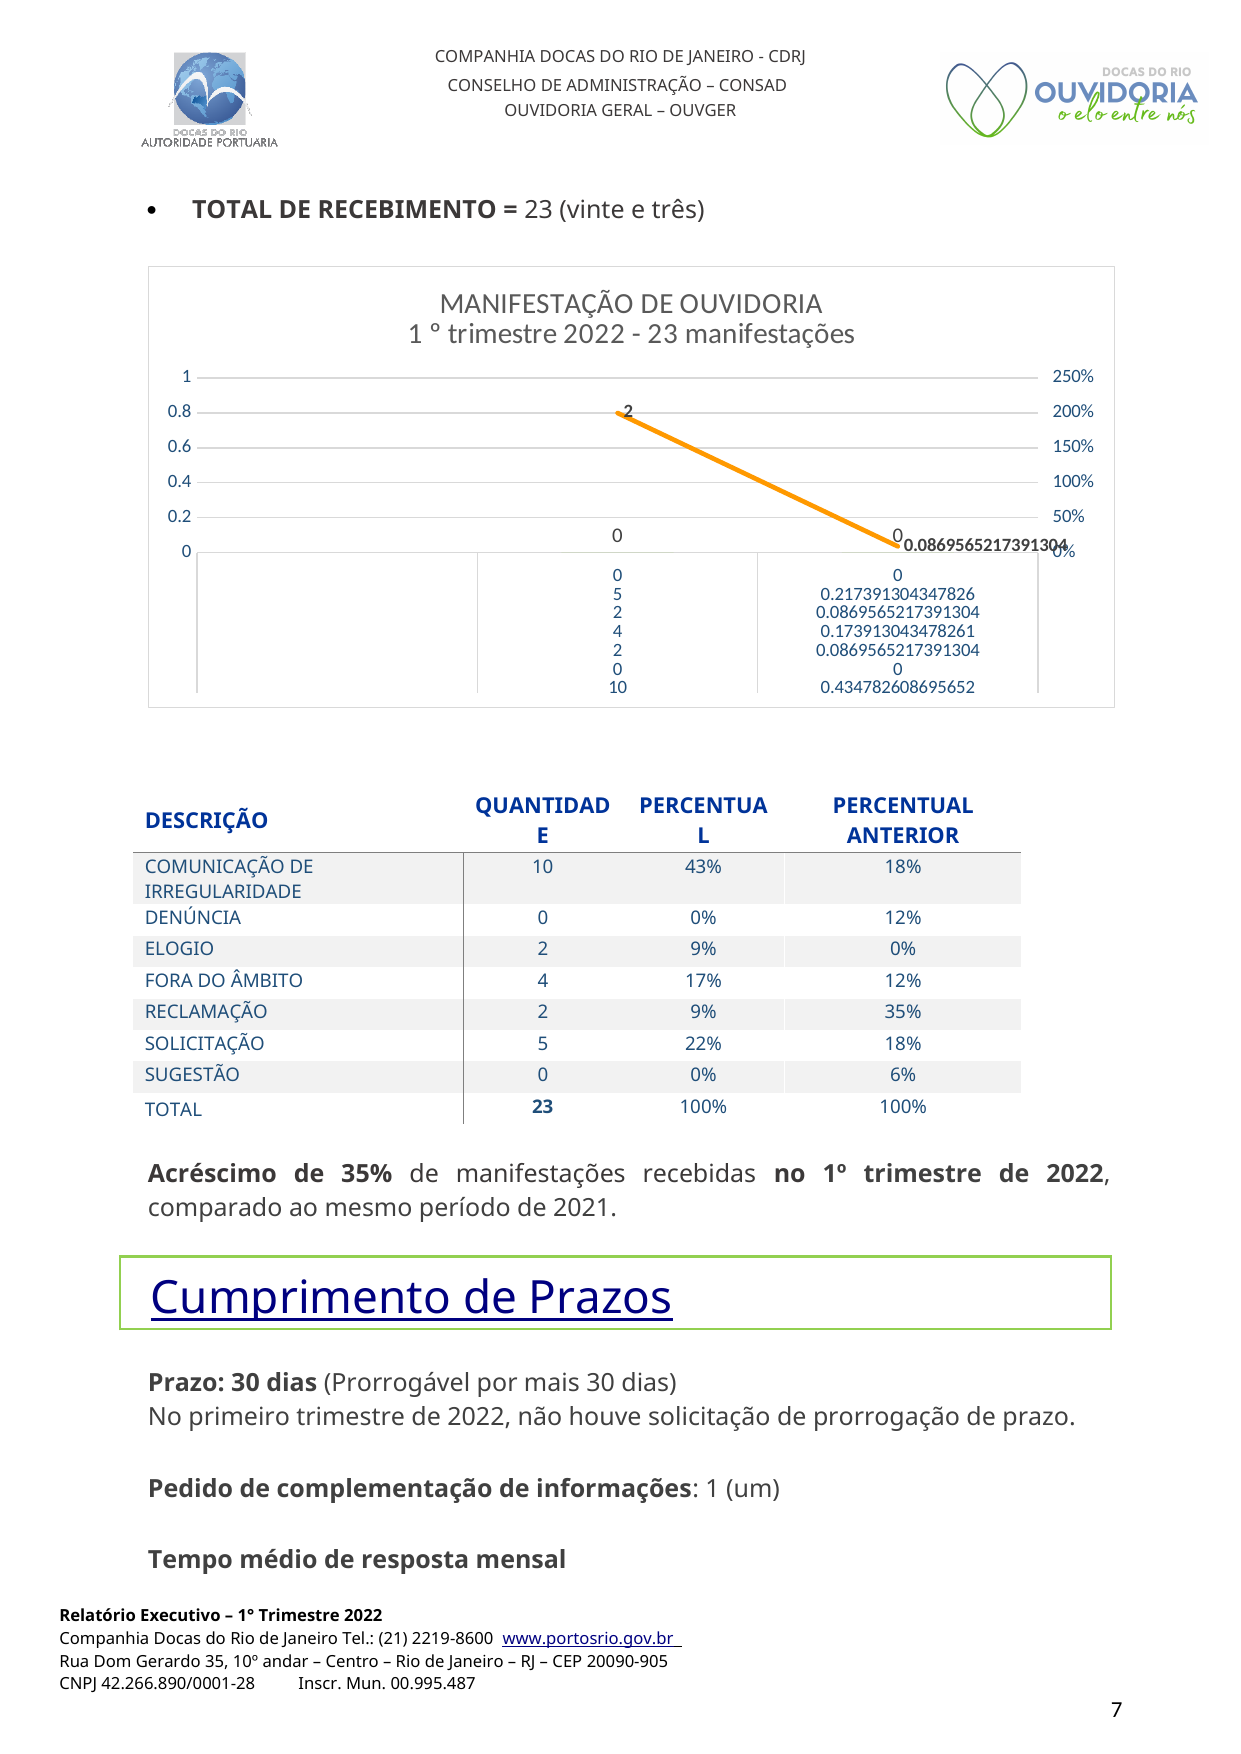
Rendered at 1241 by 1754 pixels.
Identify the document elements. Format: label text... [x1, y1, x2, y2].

table_cell 12% [785, 967, 1021, 998]
table_cell 18% [785, 853, 1021, 904]
table_cell 9% [622, 936, 784, 967]
table_cell 0% [622, 1061, 784, 1093]
table_cell 18% [785, 1030, 1021, 1061]
table_cell 12% [785, 904, 1021, 936]
table_cell 2 [464, 999, 622, 1030]
table_cell 6% [785, 1061, 1021, 1093]
text No primeiro trimestre de 2022, não houve solicitação de prorrogação de prazo. [148, 1398, 1122, 1432]
table_header Quantidade [463, 788, 622, 852]
table_cell 100% [785, 1093, 1021, 1124]
table_cell 2 [464, 936, 622, 967]
table_cell 0% [622, 904, 784, 936]
table_cell Sugestão [133, 1061, 463, 1093]
table_cell 0 [464, 1061, 622, 1093]
table_cell Denúncia [133, 904, 463, 936]
table_cell 0 [464, 904, 622, 936]
table_cell 10 [464, 853, 622, 904]
subtitle Cumprimento de Prazos [121, 1265, 1110, 1321]
list Acréscimo de 35% de manifestações recebidas no 1º trimestre de 2022, comparado ao mesmo período de 2021. [148, 1156, 1110, 1224]
table_cell Elogio [133, 936, 463, 967]
table_cell 100% [622, 1093, 784, 1124]
table_cell Reclamação [133, 999, 463, 1030]
table_cell Fora do âmbito [133, 967, 463, 998]
table_cell 5 [464, 1030, 622, 1061]
table_cell 4 [464, 967, 622, 998]
list [121, 1321, 1110, 1328]
table_cell TOTAL [133, 1093, 463, 1124]
table_header Percentual Anterior [785, 788, 1021, 852]
table_cell 35% [785, 999, 1021, 1030]
table_cell 23 [464, 1093, 622, 1124]
table_cell Comunicação de Irregularidade [133, 853, 463, 904]
table_cell 22% [622, 1030, 784, 1061]
list [121, 1258, 1110, 1265]
text Prazo: 30 dias (Prorrogável por mais 30 dias) [148, 1364, 1110, 1398]
text Tempo médio de resposta mensal [133, 1542, 1110, 1576]
table_cell Solicitação [133, 1030, 463, 1061]
table_cell 43% [622, 853, 784, 904]
list TOTAL DE RECEBIMENTO = 23 (vinte e três) [118, 192, 1110, 226]
table_cell 9% [622, 999, 784, 1030]
table_cell 17% [622, 967, 784, 998]
table_header Descrição [133, 788, 463, 852]
table_header Percentual [622, 788, 784, 852]
table_cell 0% [785, 936, 1021, 967]
text Pedido de complementação de informações: 1 (um) [148, 1471, 1122, 1505]
